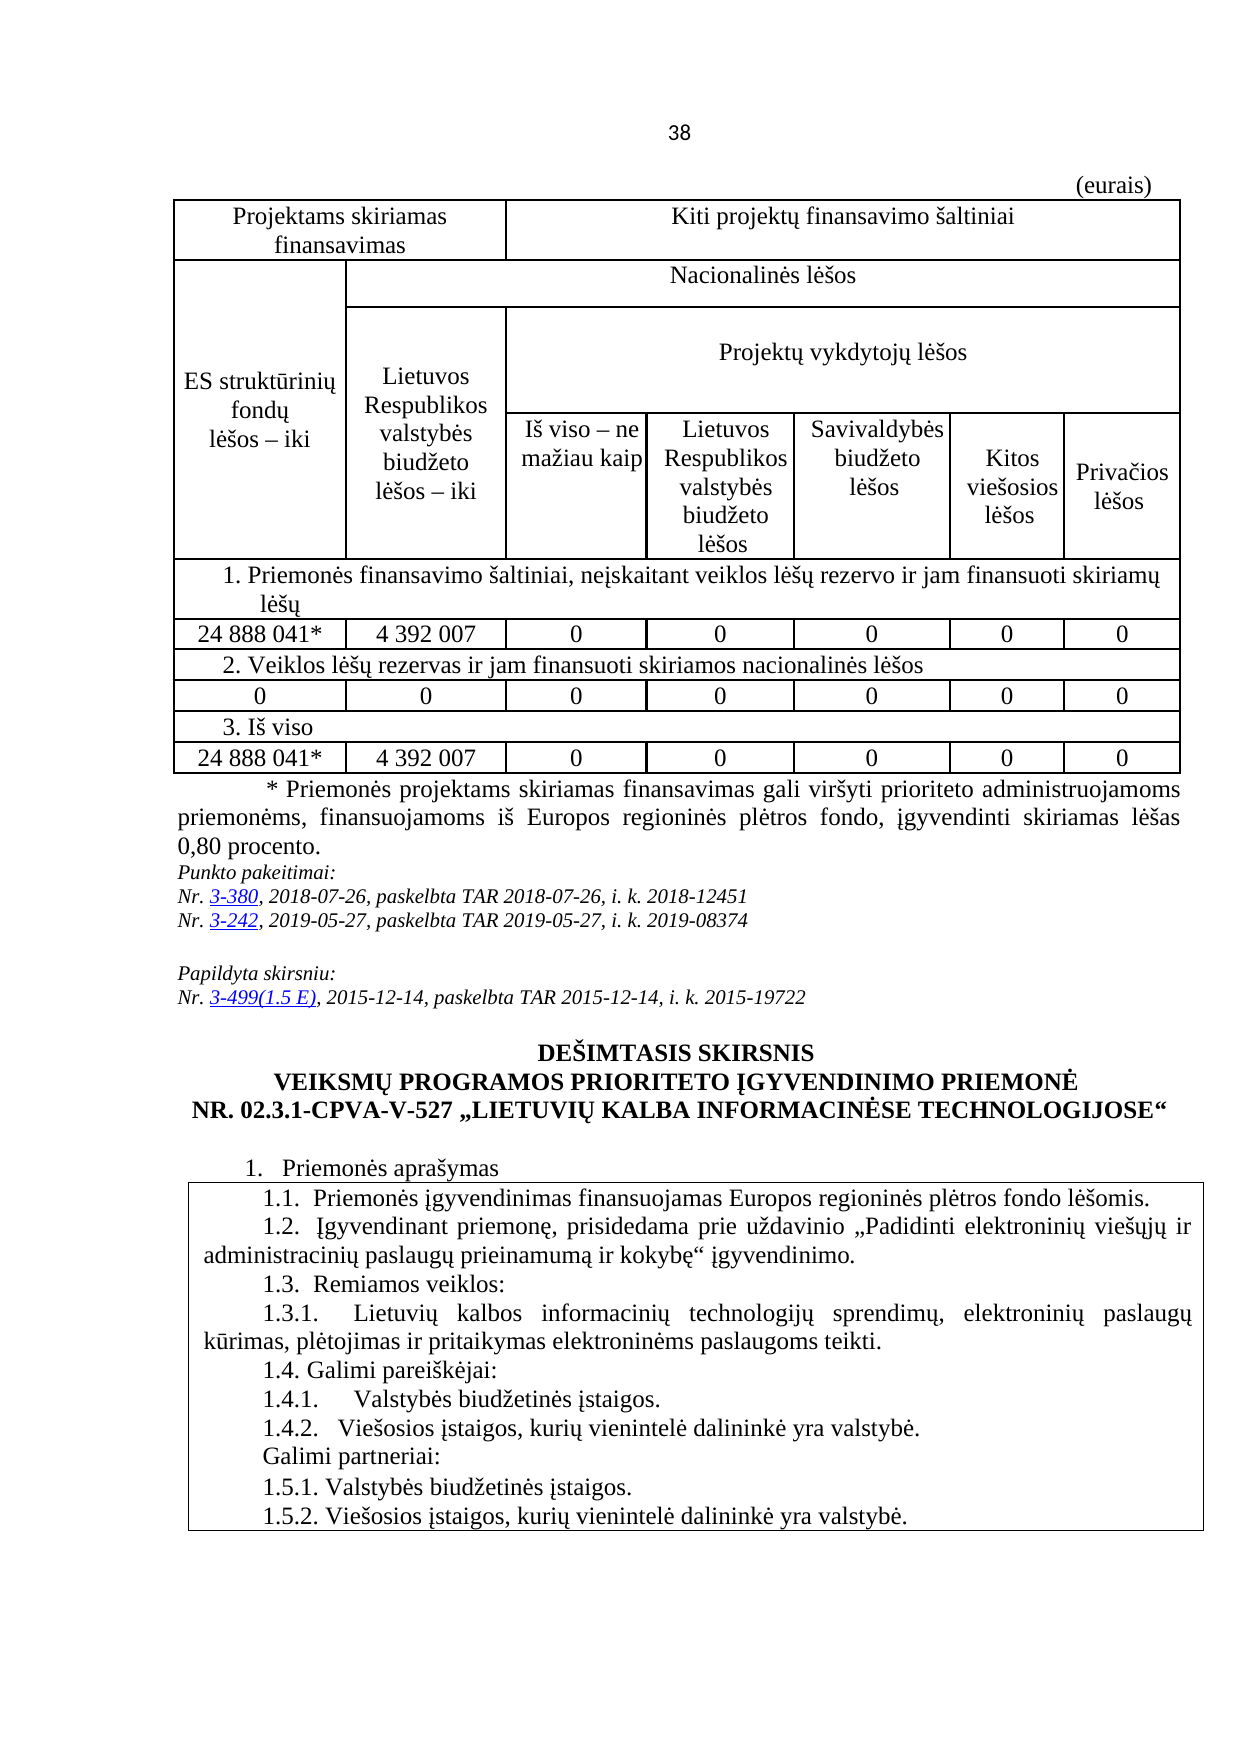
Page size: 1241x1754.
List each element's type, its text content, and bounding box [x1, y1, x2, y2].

table_cell 0 [507, 681, 645, 710]
table_cell 4 392 007 [347, 620, 505, 648]
table_cell 2. Veiklos lėšų rezervas ir jam finansuoti skiriamos nacionalinės lėšos [175, 650, 1179, 679]
table_cell Lietuvos Respublikos valstybės biudžeto lėšos – iki [347, 308, 505, 558]
table_cell 0 [175, 681, 345, 710]
table_cell Nacionalinės lėšos [347, 261, 1179, 306]
table_cell ES struktūrinių fondų lėšos – iki [175, 261, 345, 558]
table_cell 1.3. Remiamos veiklos: 1.3.1. Lietuvių kalbos informacinių technologijų sprendimų, elektroninių paslaugų kūrimas, plėtojimas ir pritaikymas elektroninėms paslaugoms teikti. [189, 1269, 1203, 1355]
table_cell 0 [347, 681, 505, 710]
text Nr. 3-380, 2018-07-26, paskelbta TAR 2018-07-26, i. k. 2018-12451 [177, 884, 1181, 908]
table_header Kiti projektų finansavimo šaltiniai [507, 201, 1179, 258]
table_header Projektams skiriamas finansavimas [175, 201, 505, 258]
table_cell Iš viso – ne mažiau kaip [507, 414, 645, 558]
table_cell 1. Priemonės finansavimo šaltiniai, neįskaitant veiklos lėšų rezervo ir jam finansuoti skiriamų lėšų [175, 560, 1179, 617]
table_cell 0 [648, 743, 793, 772]
table_cell 24 888 041* [175, 620, 345, 648]
table_cell 3. Iš viso [175, 712, 1179, 741]
table_cell 0 [795, 681, 949, 710]
text 1. Priemonės aprašymas [244, 1153, 1181, 1182]
text NR. 02.3.1-CPVA-V-527 „LIETUVIŲ KALBA INFORMACINĖSE TECHNOLOGIJOSE“ [177, 1095, 1181, 1124]
table_cell 0 [507, 743, 645, 772]
text (eurais) [177, 170, 1152, 199]
table_cell 0 [1065, 743, 1179, 772]
table_header 1.1. Priemonės įgyvendinimas finansuojamas Europos regioninės plėtros fondo lėšomis. [189, 1183, 1203, 1211]
table_cell 0 [951, 620, 1063, 648]
text DEŠIMTASIS SKIRSNIS [177, 1038, 1181, 1067]
table_cell Privačios lėšos [1065, 414, 1179, 558]
table_cell 1.2. Įgyvendinant priemonę, prisidedama prie uždavinio „Padidinti elektroninių viešųjų ir administracinių paslaugų prieinamumą ir kokybę“ įgyvendinimo. [189, 1211, 1203, 1269]
table_cell 0 [507, 620, 645, 648]
text Punkto pakeitimai: [177, 860, 1181, 884]
table_cell 1.5. Galimi partneriai: 1.5.1. Valstybės biudžetinės įstaigos. 1.5.2. Viešosios įstaigos, kurių vienintelė dalininkė yra valstybė. [189, 1441, 1203, 1530]
table_cell 0 [795, 743, 949, 772]
table_cell 0 [951, 681, 1063, 710]
table_cell 0 [1065, 681, 1179, 710]
text Nr. 3-499(1.5 E), 2015-12-14, paskelbta TAR 2015-12-14, i. k. 2015-19722 [177, 985, 1181, 1009]
table_cell 0 [1065, 620, 1179, 648]
text Nr. 3-242, 2019-05-27, paskelbta TAR 2019-05-27, i. k. 2019-08374 [177, 908, 1181, 932]
text VEIKSMŲ PROGRAMOS PRIORITETO ĮGYVENDINIMO PRIEMONĖ [177, 1067, 1181, 1095]
table_cell Lietuvos Respublikos valstybės biudžeto lėšos [648, 414, 793, 558]
text * Priemonės projektams skiriamas finansavimas gali viršyti prioriteto administruojamoms priemonėms, finansuojamoms iš Europos regioninės plėtros fondo, įgyvendinti skiriamas lėšas 0,80 procento. [177, 774, 1181, 860]
table_cell Projektų vykdytojų lėšos [507, 308, 1179, 412]
table_cell 1.4. Galimi pareiškėjai: 1.4.1. Valstybės biudžetinės įstaigos. 1.4.2. Viešosios įstaigos, kurių vienintelė dalininkė yra valstybė. [189, 1355, 1203, 1441]
table_cell 0 [795, 620, 949, 648]
table_cell 0 [951, 743, 1063, 772]
table_cell 4 392 007 [347, 743, 505, 772]
text Papildyta skirsniu: [177, 961, 1181, 985]
table_cell 0 [648, 681, 793, 710]
table_cell Kitos viešosios lėšos [951, 414, 1063, 558]
table_cell 0 [648, 620, 793, 648]
table_cell 24 888 041* [175, 743, 345, 772]
table_cell Savivaldybės biudžeto lėšos [795, 414, 949, 558]
